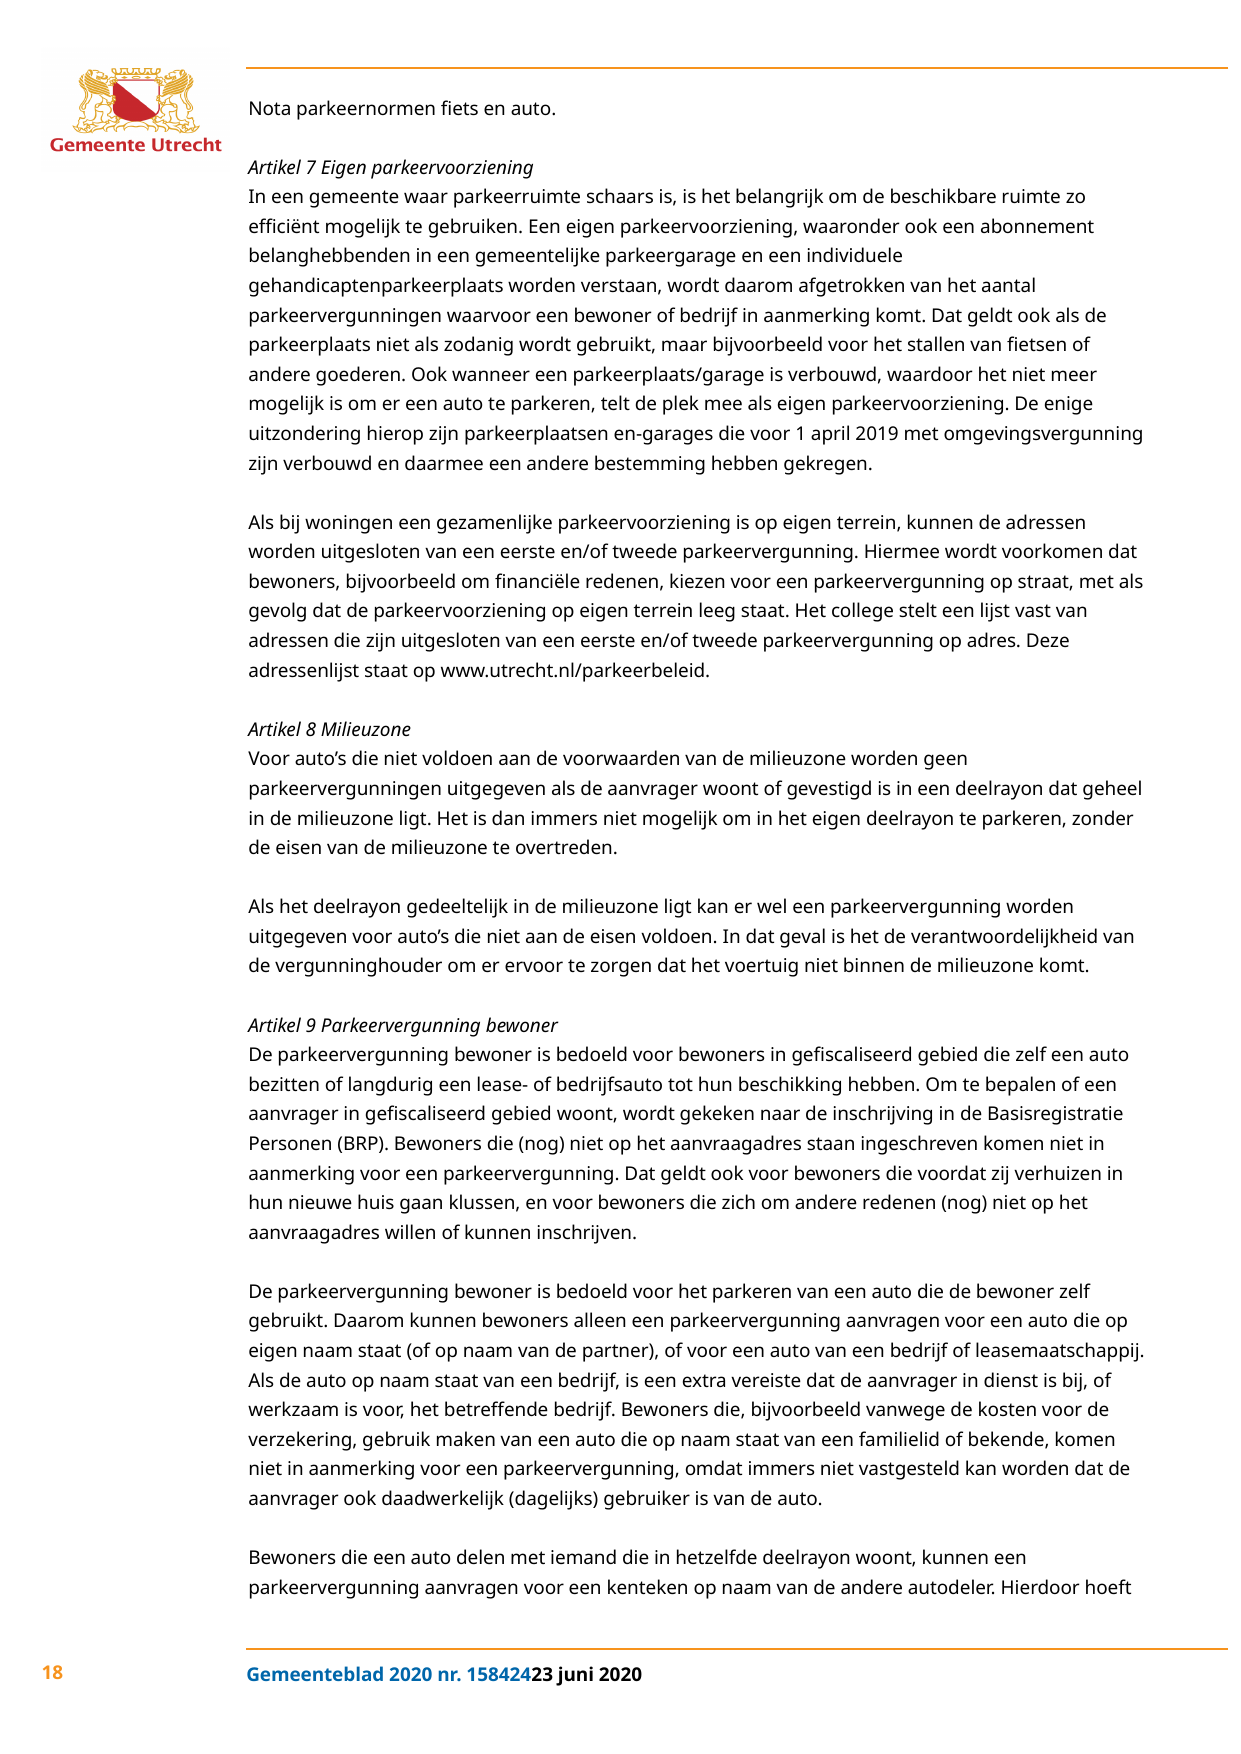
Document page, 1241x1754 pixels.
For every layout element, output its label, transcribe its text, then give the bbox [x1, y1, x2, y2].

text De parkeervergunning bewoner is bedoeld voor bewoners in gefiscaliseerd gebied die zelf een auto bezitten of langdurig een lease- of bedrijfsauto tot hun beschikking hebben. Om te bepalen of een aanvrager in gefiscaliseerd gebied woont, wordt gekeken naar de inschrijving in de Basisregistratie Personen (BRP). Bewoners die (nog) niet op het aanvraagadres staan ingeschreven komen niet in aanmerking voor een parkeervergunning. Dat geldt ook voor bewoners die voordat zij verhuizen in hun nieuwe huis gaan klussen, en voor bewoners die zich om andere redenen (nog) niet op het aanvraagadres willen of kunnen inschrijven. [248, 1041, 1152, 1245]
text Voor auto’s die niet voldoen aan de voorwaarden van de milieuzone worden geen parkeervergunningen uitgegeven als de aanvrager woont of gevestigd is in een deelrayon dat geheel in de milieuzone ligt. Het is dan immers niet mogelijk om in het eigen deelrayon te parkeren, zonder de eisen van de milieuzone te overtreden. [248, 746, 1152, 860]
text In een gemeente waar parkeerruimte schaars is, is het belangrijk om de beschikbare ruimte zo efficiënt mogelijk te gebruiken. Een eigen parkeervoorziening, waaronder ook een abonnement belanghebbenden in een gemeentelijke parkeergarage en een individuele gehandicaptenparkeerplaats worden verstaan, wordt daarom afgetrokken van het aantal parkeervergunningen waarvoor een bewoner of bedrijf in aanmerking komt. Dat geldt ook als de parkeerplaats niet als zodanig wordt gebruikt, maar bijvoorbeeld voor het stallen van fietsen of andere goederen. Ook wanneer een parkeerplaats/garage is verbouwd, waardoor het niet meer mogelijk is om er een auto te parkeren, telt de plek mee als eigen parkeervoorziening. De enige uitzondering hierop zijn parkeerplaatsen en-garages die voor 1 april 2019 met omgevingsvergunning zijn verbouwd en daarmee een andere bestemming hebben gekregen. [248, 183, 1152, 476]
text Bewoners die een auto delen met iemand die in hetzelfde deelrayon woont, kunnen een parkeervergunning aanvragen voor een kenteken op naam van de andere autodeler. Hierdoor hoeft [248, 1544, 1152, 1600]
text De parkeervergunning bewoner is bedoeld voor het parkeren van een auto die de bewoner zelf gebruikt. Daarom kunnen bewoners alleen een parkeervergunning aanvragen voor een auto die op eigen naam staat (of op naam van de partner), of voor een auto van een bedrijf of leasemaatschappij. Als de auto op naam staat van een bedrijf, is een extra vereiste dat de aanvrager in dienst is bij, of werkzaam is voor, het betreffende bedrijf. Bewoners die, bijvoorbeeld vanwege de kosten voor de verzekering, gebruik maken van een auto die op naam staat van een familielid of bekende, komen niet in aanmerking voor een parkeervergunning, omdat immers niet vastgesteld kan worden dat de aanvrager ook daadwerkelijk (dagelijks) gebruiker is van de auto. [248, 1278, 1152, 1511]
text Artikel 7 Eigen parkeervoorziening [248, 154, 1152, 180]
text Artikel 8 Milieuzone [248, 716, 1152, 742]
picture [41, 47, 231, 172]
text Nota parkeernormen fiets en auto. [248, 95, 1152, 121]
text Artikel 9 Parkeervergunning bewoner [248, 1012, 1152, 1038]
text Als bij woningen een gezamenlijke parkeervoorziening is op eigen terrein, kunnen de adressen worden uitgesloten van een eerste en/of tweede parkeervergunning. Hiermee wordt voorkomen dat bewoners, bijvoorbeeld om financiële redenen, kiezen voor een parkeervergunning op straat, met als gevolg dat de parkeervoorziening op eigen terrein leeg staat. Het college stelt een lijst vast van adressen die zijn uitgesloten van een eerste en/of tweede parkeervergunning op adres. Deze adressenlijst staat op www.utrecht.nl/parkeerbeleid. [248, 509, 1152, 683]
text Als het deelrayon gedeeltelijk in de milieuzone ligt kan er wel een parkeervergunning worden uitgegeven voor auto’s die niet aan de eisen voldoen. In dat geval is het de verantwoordelijkheid van de vergunninghouder om er ervoor te zorgen dat het voertuig niet binnen de milieuzone komt. [248, 893, 1152, 978]
